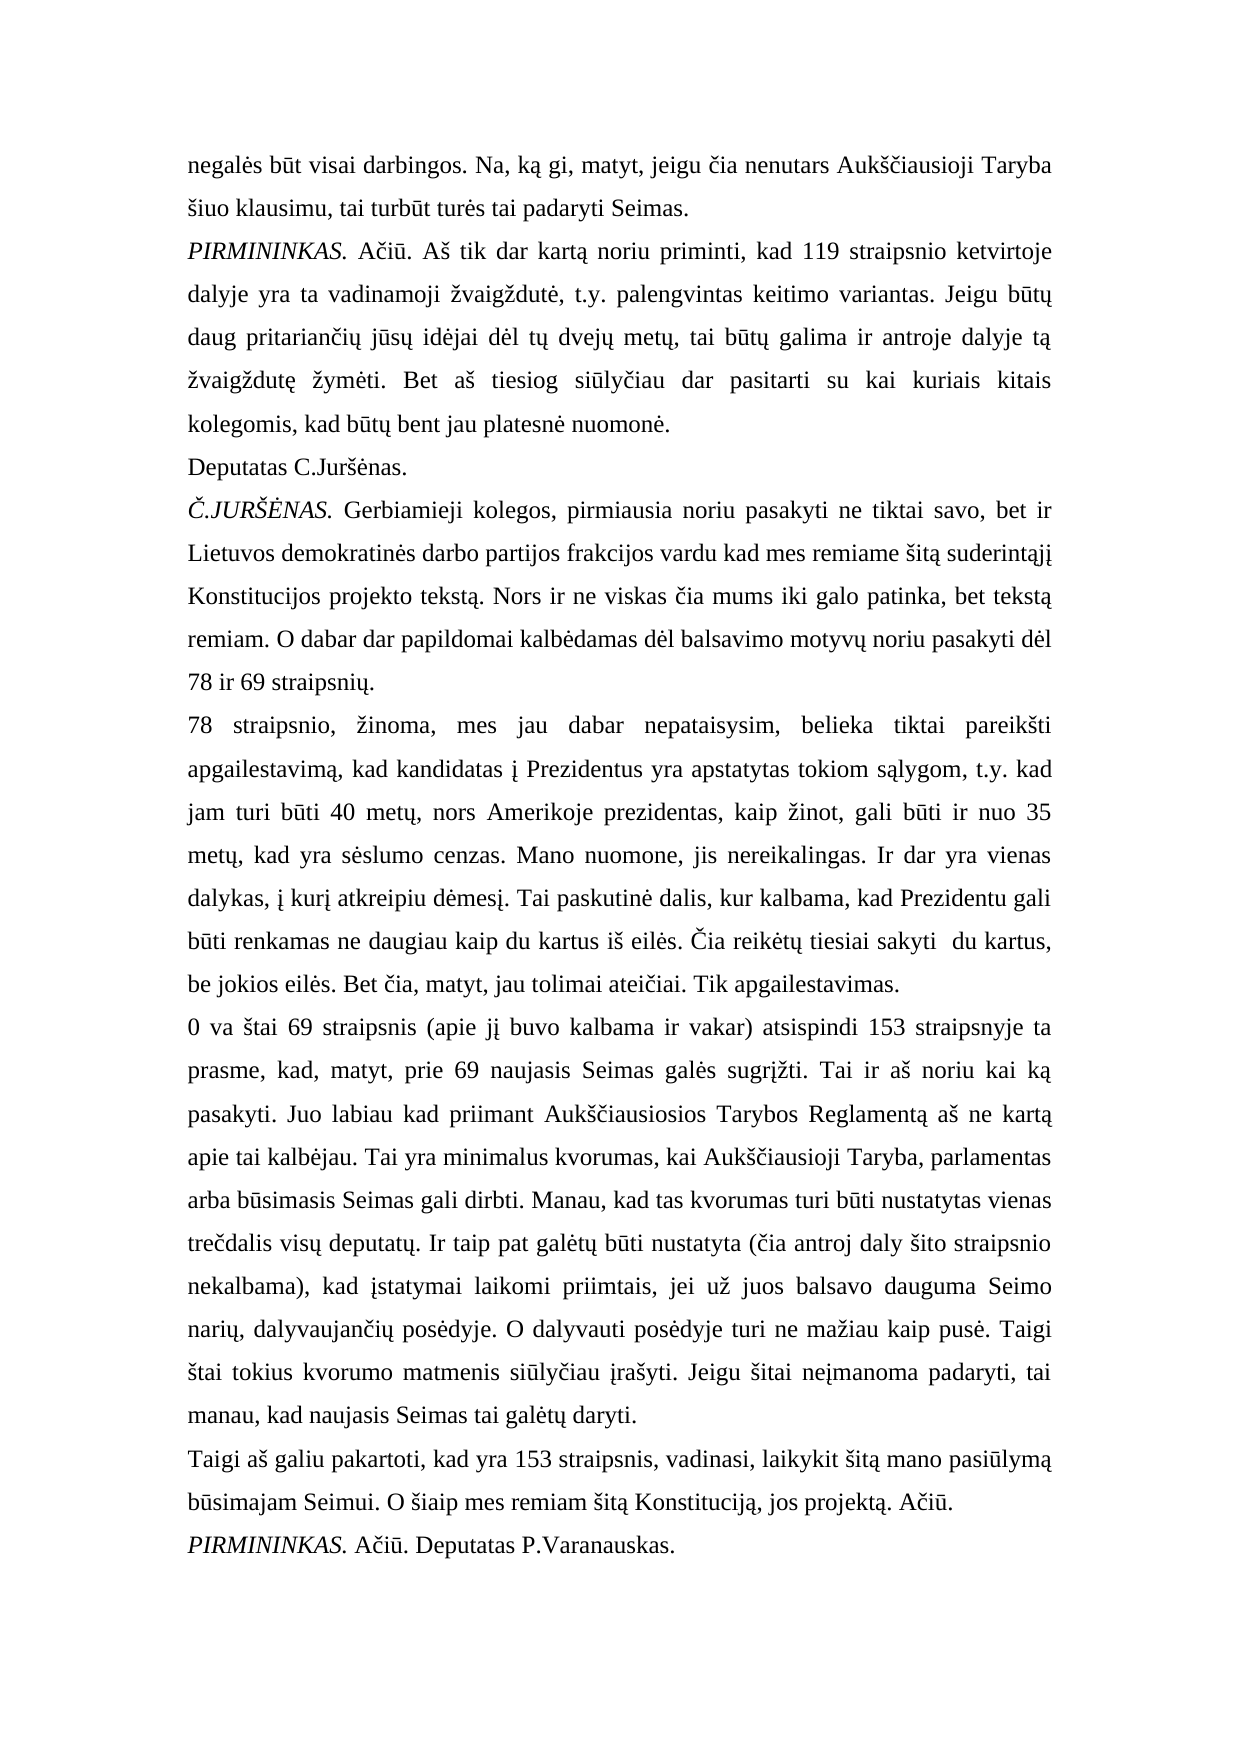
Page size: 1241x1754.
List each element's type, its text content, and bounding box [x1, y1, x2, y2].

text Č.JURŠĖNAS. Gerbiamieji kolegos, pirmiausia noriu pasakyti ne tiktai savo, bet ir Lietuvos demokratinės darbo partijos frakcijos vardu kad mes remiame šitą suderintąjį Konstitucijos projekto tekstą. Nors ir ne viskas čia mums iki galo patinka, bet tekstą remiam. O dabar dar papildomai kalbėdamas dėl balsavimo motyvų noriu pasakyti dėl 78 ir 69 straipsnių. [187, 495, 1053, 696]
text PIRMININKAS. Ačiū. Deputatas P.Varanauskas. [187, 1530, 1053, 1559]
text Taigi aš galiu pakartoti, kad yra 153 straipsnis, vadinasi, laikykit šitą mano pasiūlymą būsimajam Seimui. O šiaip mes remiam šitą Konstituciją, jos projektą. Ačiū. [187, 1444, 1053, 1516]
text 78 straipsnio, žinoma, mes jau dabar nepataisysim, belieka tiktai pareikšti apgailestavimą, kad kandidatas į Prezidentus yra apstatytas tokiom sąlygom, t.y. kad jam turi būti 40 metų, nors Amerikoje prezidentas, kaip žinot, gali būti ir nuo 35 metų, kad yra sėslumo cenzas. Mano nuomone, jis nereikalingas. Ir dar yra vienas dalykas, į kurį atkreipiu dėmesį. Tai paskutinė dalis, kur kalbama, kad Prezidentu gali būti renkamas ne daugiau kaip du kartus iš eilės. Čia reikėtų tiesiai sakyti du kartus, be jokios eilės. Bet čia, matyt, jau tolimai ateičiai. Tik apgailestavimas. [187, 711, 1053, 998]
text Deputatas C.Juršėnas. [187, 452, 1053, 481]
text 0 va štai 69 straipsnis (apie jį buvo kalbama ir vakar) atsispindi 153 straipsnyje ta prasme, kad, matyt, prie 69 naujasis Seimas galės sugrįžti. Tai ir aš noriu kai ką pasakyti. Juo labiau kad priimant Aukščiausiosios Tarybos Reglamentą aš ne kartą apie tai kalbėjau. Tai yra minimalus kvorumas, kai Aukščiausioji Taryba, parlamentas arba būsimasis Seimas gali dirbti. Manau, kad tas kvorumas turi būti nustatytas vienas trečdalis visų deputatų. Ir taip pat galėtų būti nustatyta (čia antroj daly šito straipsnio nekalbama), kad įstatymai laikomi priimtais, jei už juos balsavo dauguma Seimo narių, dalyvaujančių posėdyje. O dalyvauti posėdyje turi ne mažiau kaip pusė. Taigi štai tokius kvorumo matmenis siūlyčiau įrašyti. Jeigu šitai neįmanoma padaryti, tai manau, kad naujasis Seimas tai galėtų daryti. [187, 1012, 1053, 1429]
text negalės būt visai darbingos. Na, ką gi, matyt, jeigu čia nenutars Aukščiausioji Taryba šiuo klausimu, tai turbūt turės tai padaryti Seimas. [187, 150, 1053, 222]
text PIRMININKAS. Ačiū. Aš tik dar kartą noriu priminti, kad 119 straipsnio ketvirtoje dalyje yra ta vadinamoji žvaigždutė, t.y. palengvintas keitimo variantas. Jeigu būtų daug pritariančių jūsų idėjai dėl tų dvejų metų, tai būtų galima ir antroje dalyje tą žvaigždutę žymėti. Bet aš tiesiog siūlyčiau dar pasitarti su kai kuriais kitais kolegomis, kad būtų bent jau platesnė nuomonė. [187, 236, 1053, 437]
